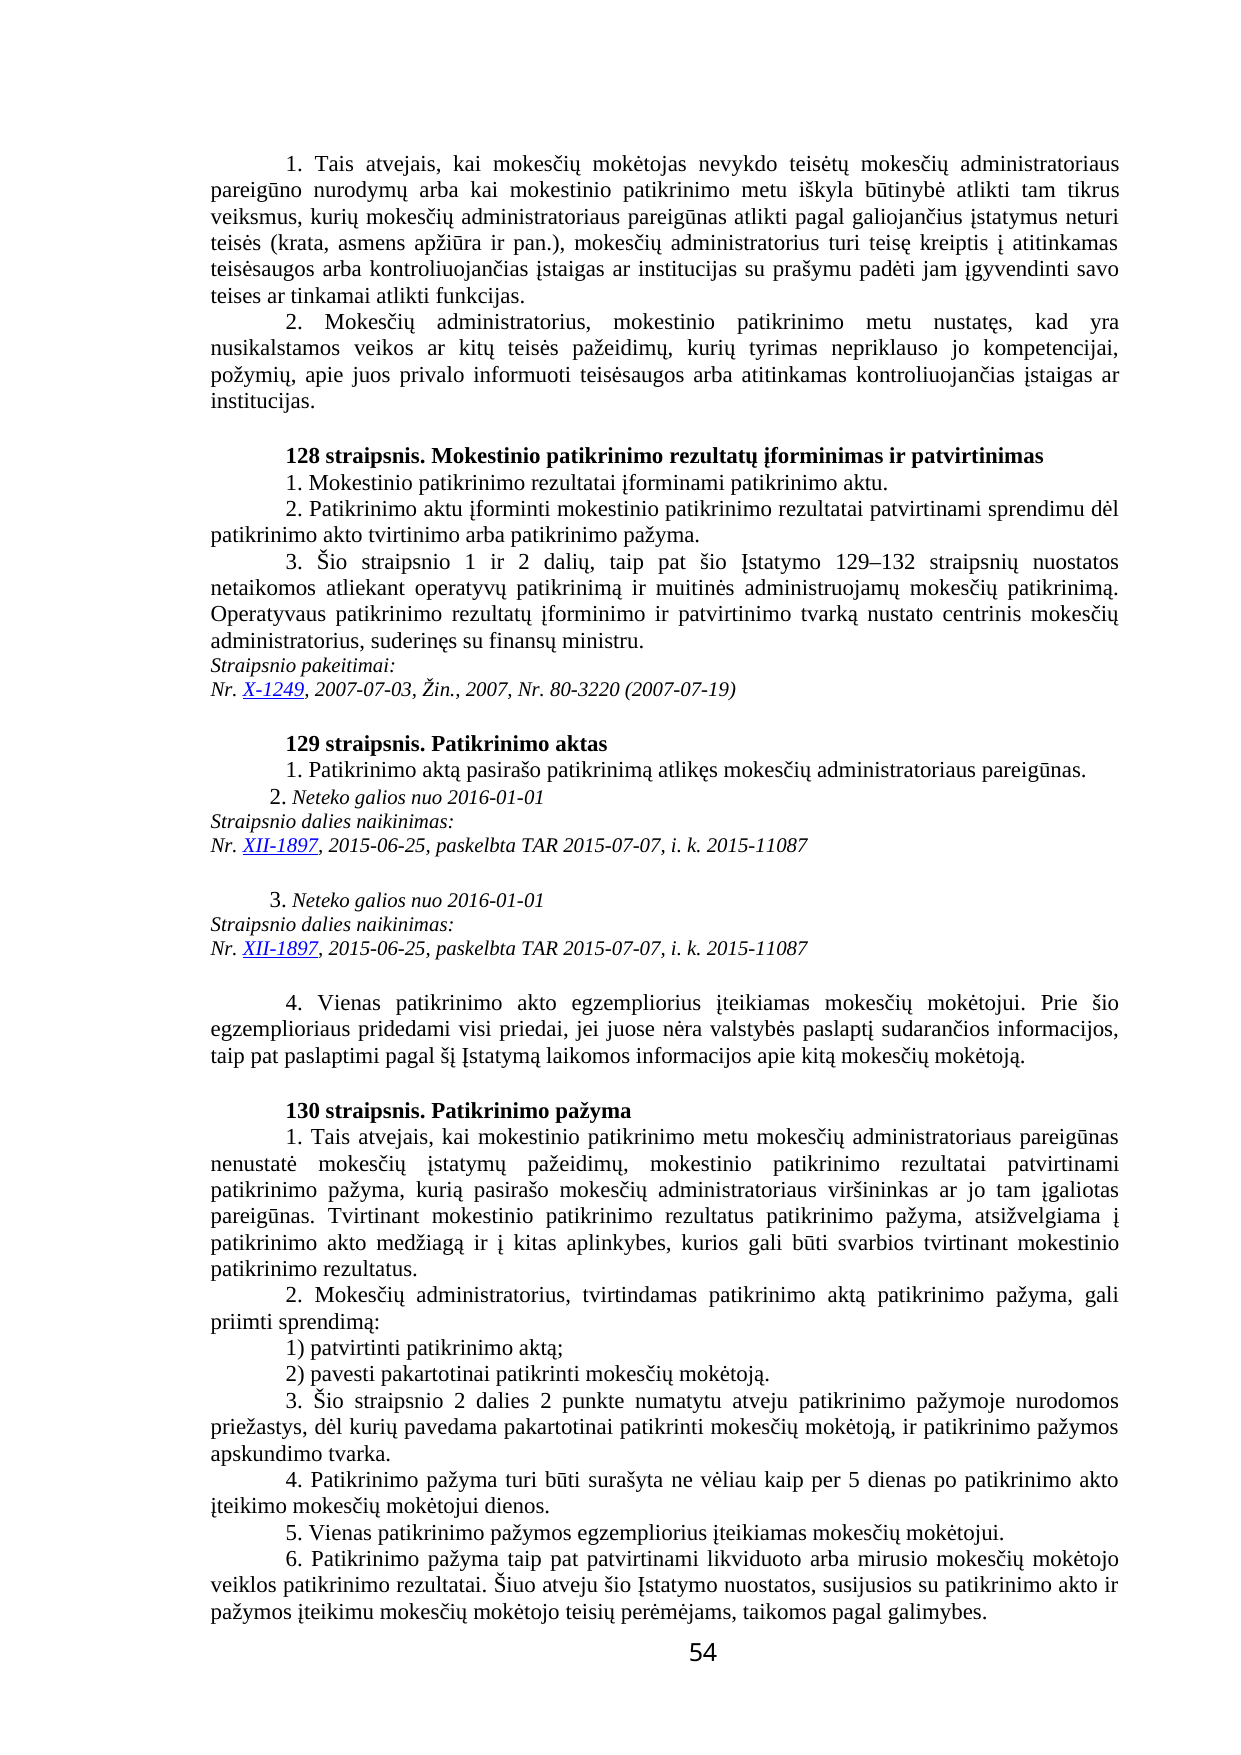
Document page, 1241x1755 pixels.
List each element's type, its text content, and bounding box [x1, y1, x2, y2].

text Straipsnio dalies naikinimas: [210, 912, 1120, 936]
text 2. Patikrinimo aktu įforminti mokestinio patikrinimo rezultatai patvirtinami sprendimu dėl patikrinimo akto tvirtinimo arba patikrinimo pažyma. [210, 495, 1120, 548]
text Straipsnio dalies naikinimas: [210, 809, 1120, 833]
text 5. Vienas patikrinimo pažymos egzempliorius įteikiamas mokesčių mokėtojui. [210, 1519, 1120, 1545]
text 129 straipsnis. Patikrinimo aktas [210, 730, 1120, 756]
text 130 straipsnis. Patikrinimo pažyma [210, 1097, 1120, 1123]
text Nr. XII-1897, 2015-06-25, paskelbta TAR 2015-07-07, i. k. 2015-11087 [210, 936, 1120, 960]
text 2) pavesti pakartotinai patikrinti mokesčių mokėtoją. [210, 1361, 1120, 1387]
text 1. Patikrinimo aktą pasirašo patikrinimą atlikęs mokesčių administratoriaus pareigūnas. [210, 756, 1120, 783]
text 4. Vienas patikrinimo akto egzempliorius įteikiamas mokesčių mokėtojui. Prie šio egzemplioriaus pridedami visi priedai, jei juose nėra valstybės paslaptį sudarančios informacijos, taip pat paslaptimi pagal šį Įstatymą laikomos informacijos apie kitą mokesčių mokėtoją. [210, 989, 1120, 1068]
text 2. Neteko galios nuo 2016-01-01 [210, 783, 1120, 809]
text 1. Mokestinio patikrinimo rezultatai įforminami patikrinimo aktu. [210, 469, 1120, 495]
text 3. Šio straipsnio 1 ir 2 dalių, taip pat šio Įstatymo 129–132 straipsnių nuostatos netaikomos atliekant operatyvų patikrinimą ir muitinės administruojamų mokesčių patikrinimą. Operatyvaus patikrinimo rezultatų įforminimo ir patvirtinimo tvarką nustato centrinis mokesčių administratorius, suderinęs su finansų ministru. [210, 548, 1120, 653]
text 4. Patikrinimo pažyma turi būti surašyta ne vėliau kaip per 5 dienas po patikrinimo akto įteikimo mokesčių mokėtojui dienos. [210, 1466, 1120, 1519]
text Straipsnio pakeitimai: [210, 653, 1120, 677]
text 3. Šio straipsnio 2 dalies 2 punkte numatytu atveju patikrinimo pažymoje nurodomos priežastys, dėl kurių pavedama pakartotinai patikrinti mokesčių mokėtoją, ir patikrinimo pažymos apskundimo tvarka. [210, 1387, 1120, 1466]
text 1) patvirtinti patikrinimo aktą; [210, 1334, 1120, 1361]
text 2. Mokesčių administratorius, mokestinio patikrinimo metu nustatęs, kad yra nusikalstamos veikos ar kitų teisės pažeidimų, kurių tyrimas nepriklauso jo kompetencijai, požymių, apie juos privalo informuoti teisėsaugos arba atitinkamas kontroliuojančias įstaigas ar institucijas. [210, 308, 1120, 413]
text 3. Neteko galios nuo 2016-01-01 [210, 886, 1120, 912]
text 2. Mokesčių administratorius, tvirtindamas patikrinimo aktą patikrinimo pažyma, gali priimti sprendimą: [210, 1281, 1120, 1334]
text 128 straipsnis. Mokestinio patikrinimo rezultatų įforminimas ir patvirtinimas [210, 442, 1120, 469]
text 6. Patikrinimo pažyma taip pat patvirtinami likviduoto arba mirusio mokesčių mokėtojo veiklos patikrinimo rezultatai. Šiuo atveju šio Įstatymo nuostatos, susijusios su patikrinimo akto ir pažymos įteikimu mokesčių mokėtojo teisių perėmėjams, taikomos pagal galimybes. [210, 1545, 1120, 1624]
text 1. Tais atvejais, kai mokestinio patikrinimo metu mokesčių administratoriaus pareigūnas nenustatė mokesčių įstatymų pažeidimų, mokestinio patikrinimo rezultatai patvirtinami patikrinimo pažyma, kurią pasirašo mokesčių administratoriaus viršininkas ar jo tam įgaliotas pareigūnas. Tvirtinant mokestinio patikrinimo rezultatus patikrinimo pažyma, atsižvelgiama į patikrinimo akto medžiagą ir į kitas aplinkybes, kurios gali būti svarbios tvirtinant mokestinio patikrinimo rezultatus. [210, 1123, 1120, 1281]
text 1. Tais atvejais, kai mokesčių mokėtojas nevykdo teisėtų mokesčių administratoriaus pareigūno nurodymų arba kai mokestinio patikrinimo metu iškyla būtinybė atlikti tam tikrus veiksmus, kurių mokesčių administratoriaus pareigūnas atlikti pagal galiojančius įstatymus neturi teisės (krata, asmens apžiūra ir pan.), mokesčių administratorius turi teisę kreiptis į atitinkamas teisėsaugos arba kontroliuojančias įstaigas ar institucijas su prašymu padėti jam įgyvendinti savo teises ar tinkamai atlikti funkcijas. [210, 150, 1120, 308]
text Nr. XII-1897, 2015-06-25, paskelbta TAR 2015-07-07, i. k. 2015-11087 [210, 833, 1120, 857]
text Nr. X-1249, 2007-07-03, Žin., 2007, Nr. 80-3220 (2007-07-19) [210, 677, 1120, 701]
